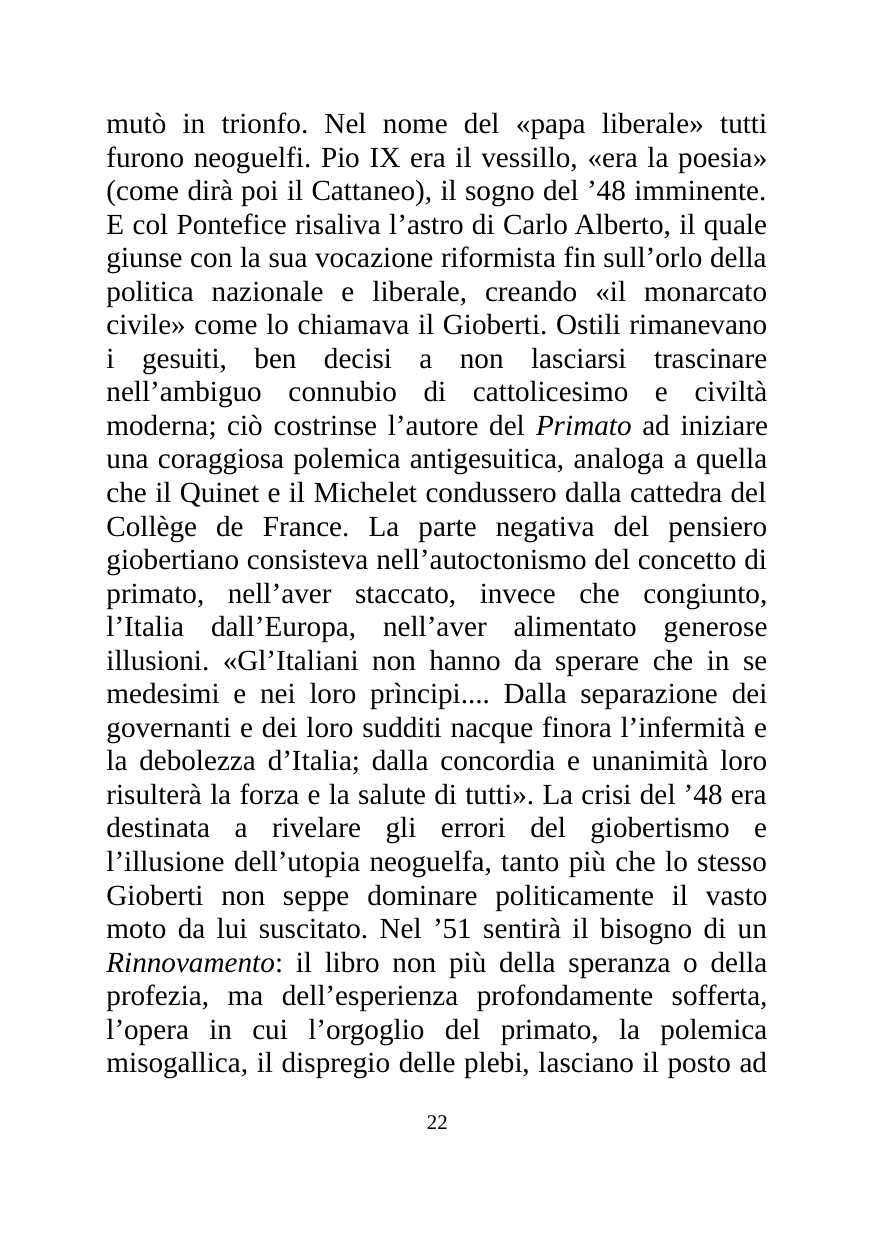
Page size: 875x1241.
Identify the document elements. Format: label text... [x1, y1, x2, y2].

text mutò in trionfo. Nel nome del «papa liberale» tutti furono neoguelfi. Pio IX era il vessillo, «era la poesia» (come dirà poi il Cattaneo), il sogno del ’48 imminente. E col Pontefice risaliva l’astro di Carlo Alberto, il quale giunse con la sua vocazione riformista fin sull’orlo della politica nazionale e liberale, creando «il monarcato civile» come lo chiamava il Gioberti. Ostili rimanevano i gesuiti, ben decisi a non lasciarsi trascinare nell’ambiguo connubio di cattolicesimo e civiltà moderna; ciò costrinse l’autore del Primato ad iniziare una coraggiosa polemica antigesuitica, analoga a quella che il Quinet e il Michelet condussero dalla cattedra del Collège de France. La parte negativa del pensiero giobertiano consisteva nell’autoctonismo del concetto di primato, nell’aver staccato, invece che congiunto, l’Italia dall’Europa, nell’aver alimentato generose illusioni. «Gl’Italiani non hanno da sperare che in se medesimi e nei loro prìncipi.... Dalla separazione dei governanti e dei loro sudditi nacque finora l’infermità e la debolezza d’Italia; dalla concordia e unanimità loro risulterà la forza e la salute di tutti». La crisi del ’48 era destinata a rivelare gli errori del giobertismo e l’illusione dell’utopia neoguelfa, tanto più che lo stesso Gioberti non seppe dominare politicamente il vasto moto da lui suscitato. Nel ’51 sentirà il bisogno di un Rinnovamento: il libro non più della speranza o della profezia, ma dell’esperienza profondamente sofferta, l’opera in cui l’orgoglio del primato, la polemica misogallica, il dispregio delle plebi, lasciano il posto ad [106, 106, 768, 1079]
